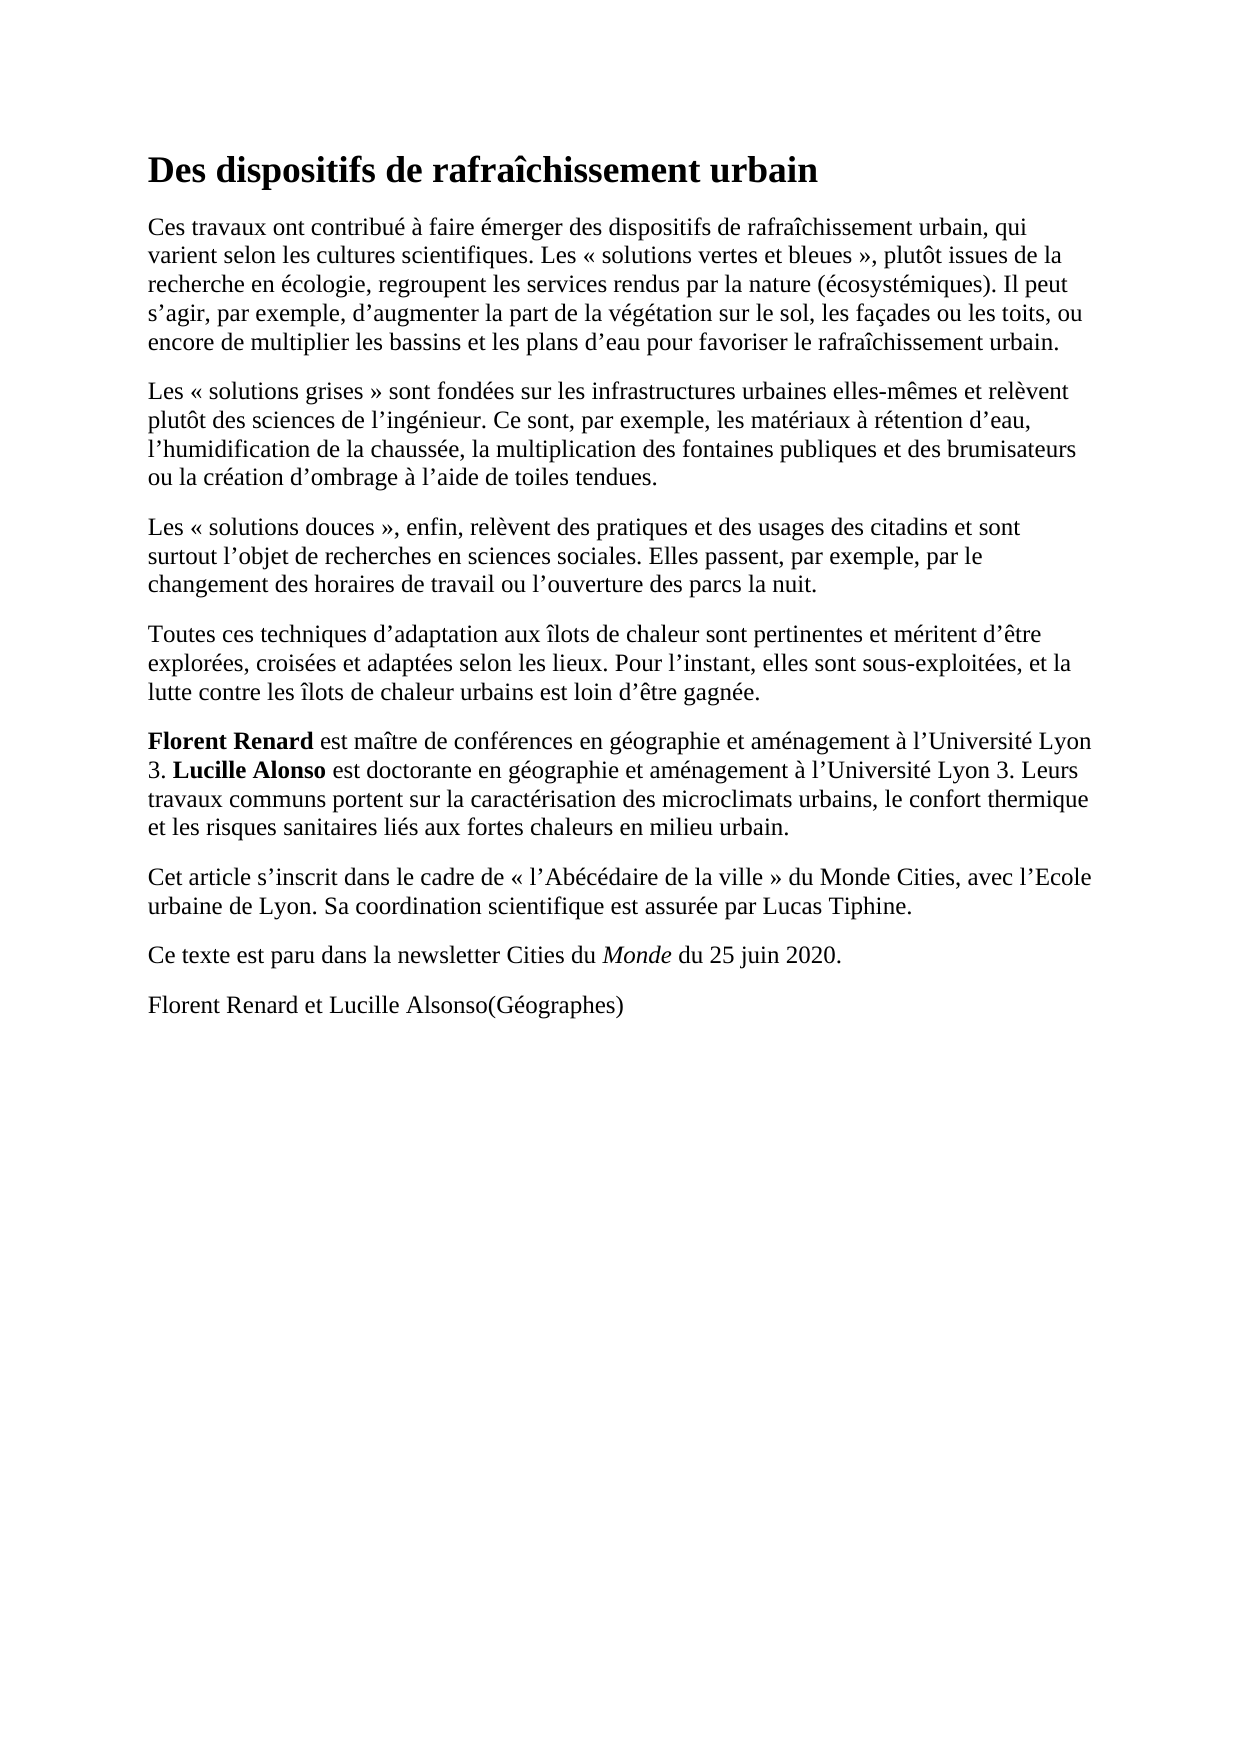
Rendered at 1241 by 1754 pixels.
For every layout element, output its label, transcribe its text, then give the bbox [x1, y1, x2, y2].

text Les « solutions grises » sont fondées sur les infrastructures urbaines elles-mêmes et relèvent plutôt des sciences de l’ingénieur. Ce sont, par exemple, les matériaux à rétention d’eau, l’humidification de la chaussée, la multiplication des fontaines publiques et des brumisateurs ou la création d’ombrage à l’aide de toiles tendues. [148, 376, 1093, 491]
text Les « solutions douces », enfin, relèvent des pratiques et des usages des citadins et sont surtout l’objet de recherches en sciences sociales. Elles passent, par exemple, par le changement des horaires de travail ou l’ouverture des parcs la nuit. [148, 512, 1093, 598]
text Toutes ces techniques d’adaptation aux îlots de chaleur sont pertinentes et méritent d’être explorées, croisées et adaptées selon les lieux. Pour l’instant, elles sont sous-exploitées, et la lutte contre les îlots de chaleur urbains est loin d’être gagnée. [148, 619, 1093, 705]
text Florent Renard est maître de conférences en géographie et aménagement à l’Université Lyon 3. Lucille Alonso est doctorante en géographie et aménagement à l’Université Lyon 3. Leurs travaux communs portent sur la caractérisation des microclimats urbains, le confort thermique et les risques sanitaires liés aux fortes chaleurs en milieu urbain. [148, 726, 1093, 841]
text Ces travaux ont contribué à faire émerger des dispositifs de rafraîchissement urbain, qui varient selon les cultures scientifiques. Les « solutions vertes et bleues », plutôt issues de la recherche en écologie, regroupent les services rendus par la nature (écosystémiques). Il peut s’agir, par exemple, d’augmenter la part de la végétation sur le sol, les façades ou les toits, ou encore de multiplier les bassins et les plans d’eau pour favoriser le rafraîchissement urbain. [148, 212, 1093, 355]
text Florent Renard et Lucille Alsonso(Géographes) [148, 990, 1093, 1019]
text Cet article s’inscrit dans le cadre de « l’Abécédaire de la ville » du Monde Cities, avec l’Ecole urbaine de Lyon. Sa coordination scientifique est assurée par Lucas Tiphine. [148, 862, 1093, 919]
subtitle Des dispositifs de rafraîchissement urbain [148, 148, 1093, 191]
text Ce texte est paru dans la newsletter Cities du Monde du 25 juin 2020. [148, 940, 1093, 969]
